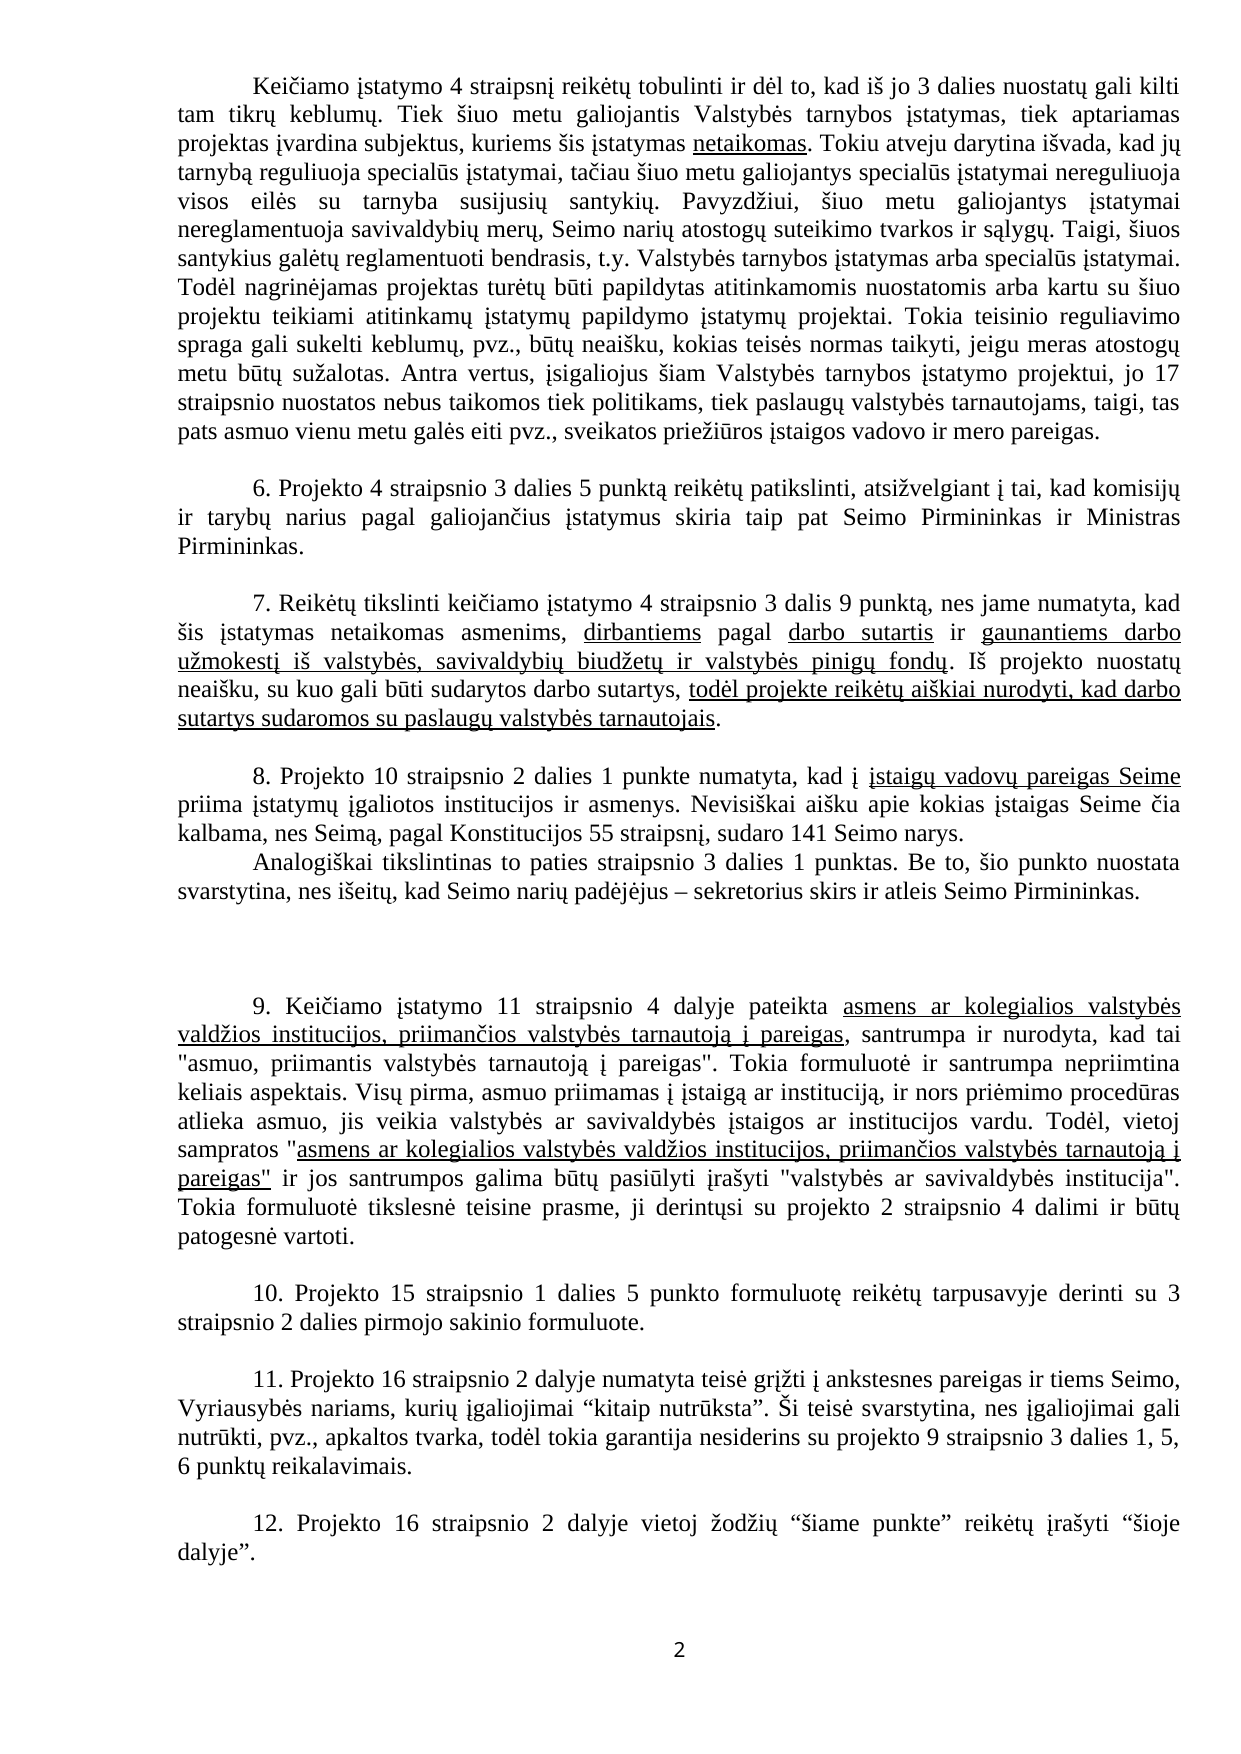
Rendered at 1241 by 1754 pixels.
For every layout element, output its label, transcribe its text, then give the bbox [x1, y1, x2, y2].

text 9. Keičiamo įstatymo 11 straipsnio 4 dalyje pateikta asmens ar kolegialios valstybės valdžios institucijos, priimančios valstybės tarnautoją į pareigas, santrumpa ir nurodyta, kad tai "asmuo, priimantis valstybės tarnautoją į pareigas". Tokia formuluotė ir santrumpa nepriimtina keliais aspektais. Visų pirma, asmuo priimamas į įstaigą ar instituciją, ir nors priėmimo procedūras atlieka asmuo, jis veikia valstybės ar savivaldybės įstaigos ar institucijos vardu. Todėl, vietoj sampratos "asmens ar kolegialios valstybės valdžios institucijos, priimančios valstybės tarnautoją į pareigas" ir jos santrumpos galima būtų pasiūlyti įrašyti "valstybės ar savivaldybės institucija". Tokia formuluotė tikslesnė teisine prasme, ji derintųsi su projekto 2 straipsnio 4 dalimi ir būtų patogesnė vartoti. [177, 991, 1181, 1249]
text 12. Projekto 16 straipsnio 2 dalyje vietoj žodžių “šiame punkte” reikėtų įrašyti “šioje dalyje”. [177, 1508, 1181, 1566]
text 6. Projekto 4 straipsnio 3 dalies 5 punktą reikėtų patikslinti, atsižvelgiant į tai, kad komisijų ir tarybų narius pagal galiojančius įstatymus skiria taip pat Seimo Pirmininkas ir Ministras Pirmininkas. [177, 473, 1181, 559]
text Analogiškai tikslintinas to paties straipsnio 3 dalies 1 punktas. Be to, šio punkto nuostata svarstytina, nes išeitų, kad Seimo narių padėjėjus – sekretorius skirs ir atleis Seimo Pirmininkas. [177, 847, 1181, 904]
text 7. Reikėtų tikslinti keičiamo įstatymo 4 straipsnio 3 dalis 9 punktą, nes jame numatyta, kad šis įstatymas netaikomas asmenims, dirbantiems pagal darbo sutartis ir gaunantiems darbo užmokestį iš valstybės, savivaldybių biudžetų ir valstybės pinigų fondų. Iš projekto nuostatų neaišku, su kuo gali būti sudarytos darbo sutartys, todėl projekte reikėtų aiškiai nurodyti, kad darbo sutartys sudaromos su paslaugų valstybės tarnautojais. [177, 588, 1181, 732]
text 11. Projekto 16 straipsnio 2 dalyje numatyta teisė grįžti į ankstesnes pareigas ir tiems Seimo, Vyriausybės nariams, kurių įgaliojimai “kitaip nutrūksta”. Ši teisė svarstytina, nes įgaliojimai gali nutrūkti, pvz., apkaltos tvarka, todėl tokia garantija nesiderins su projekto 9 straipsnio 3 dalies 1, 5, 6 punktų reikalavimais. [177, 1364, 1181, 1479]
text 8. Projekto 10 straipsnio 2 dalies 1 punkte numatyta, kad į įstaigų vadovų pareigas Seime priima įstatymų įgaliotos institucijos ir asmenys. Nevisiškai aišku apie kokias įstaigas Seime čia kalbama, nes Seimą, pagal Konstitucijos 55 straipsnį, sudaro 141 Seimo narys. [177, 761, 1181, 847]
text 10. Projekto 15 straipsnio 1 dalies 5 punkto formuluotę reikėtų tarpusavyje derinti su 3 straipsnio 2 dalies pirmojo sakinio formuluote. [177, 1278, 1181, 1336]
text Keičiamo įstatymo 4 straipsnį reikėtų tobulinti ir dėl to, kad iš jo 3 dalies nuostatų gali kilti tam tikrų keblumų. Tiek šiuo metu galiojantis Valstybės tarnybos įstatymas, tiek aptariamas projektas įvardina subjektus, kuriems šis įstatymas netaikomas. Tokiu atveju darytina išvada, kad jų tarnybą reguliuoja specialūs įstatymai, tačiau šiuo metu galiojantys specialūs įstatymai nereguliuoja visos eilės su tarnyba susijusių santykių. Pavyzdžiui, šiuo metu galiojantys įstatymai nereglamentuoja savivaldybių merų, Seimo narių atostogų suteikimo tvarkos ir sąlygų. Taigi, šiuos santykius galėtų reglamentuoti bendrasis, t.y. Valstybės tarnybos įstatymas arba specialūs įstatymai. Todėl nagrinėjamas projektas turėtų būti papildytas atitinkamomis nuostatomis arba kartu su šiuo projektu teikiami atitinkamų įstatymų papildymo įstatymų projektai. Tokia teisinio reguliavimo spraga gali sukelti keblumų, pvz., būtų neaišku, kokias teisės normas taikyti, jeigu meras atostogų metu būtų sužalotas. Antra vertus, įsigaliojus šiam Valstybės tarnybos įstatymo projektui, jo 17 straipsnio nuostatos nebus taikomos tiek politikams, tiek paslaugų valstybės tarnautojams, taigi, tas pats asmuo vienu metu galės eiti pvz., sveikatos priežiūros įstaigos vadovo ir mero pareigas. [177, 71, 1181, 444]
